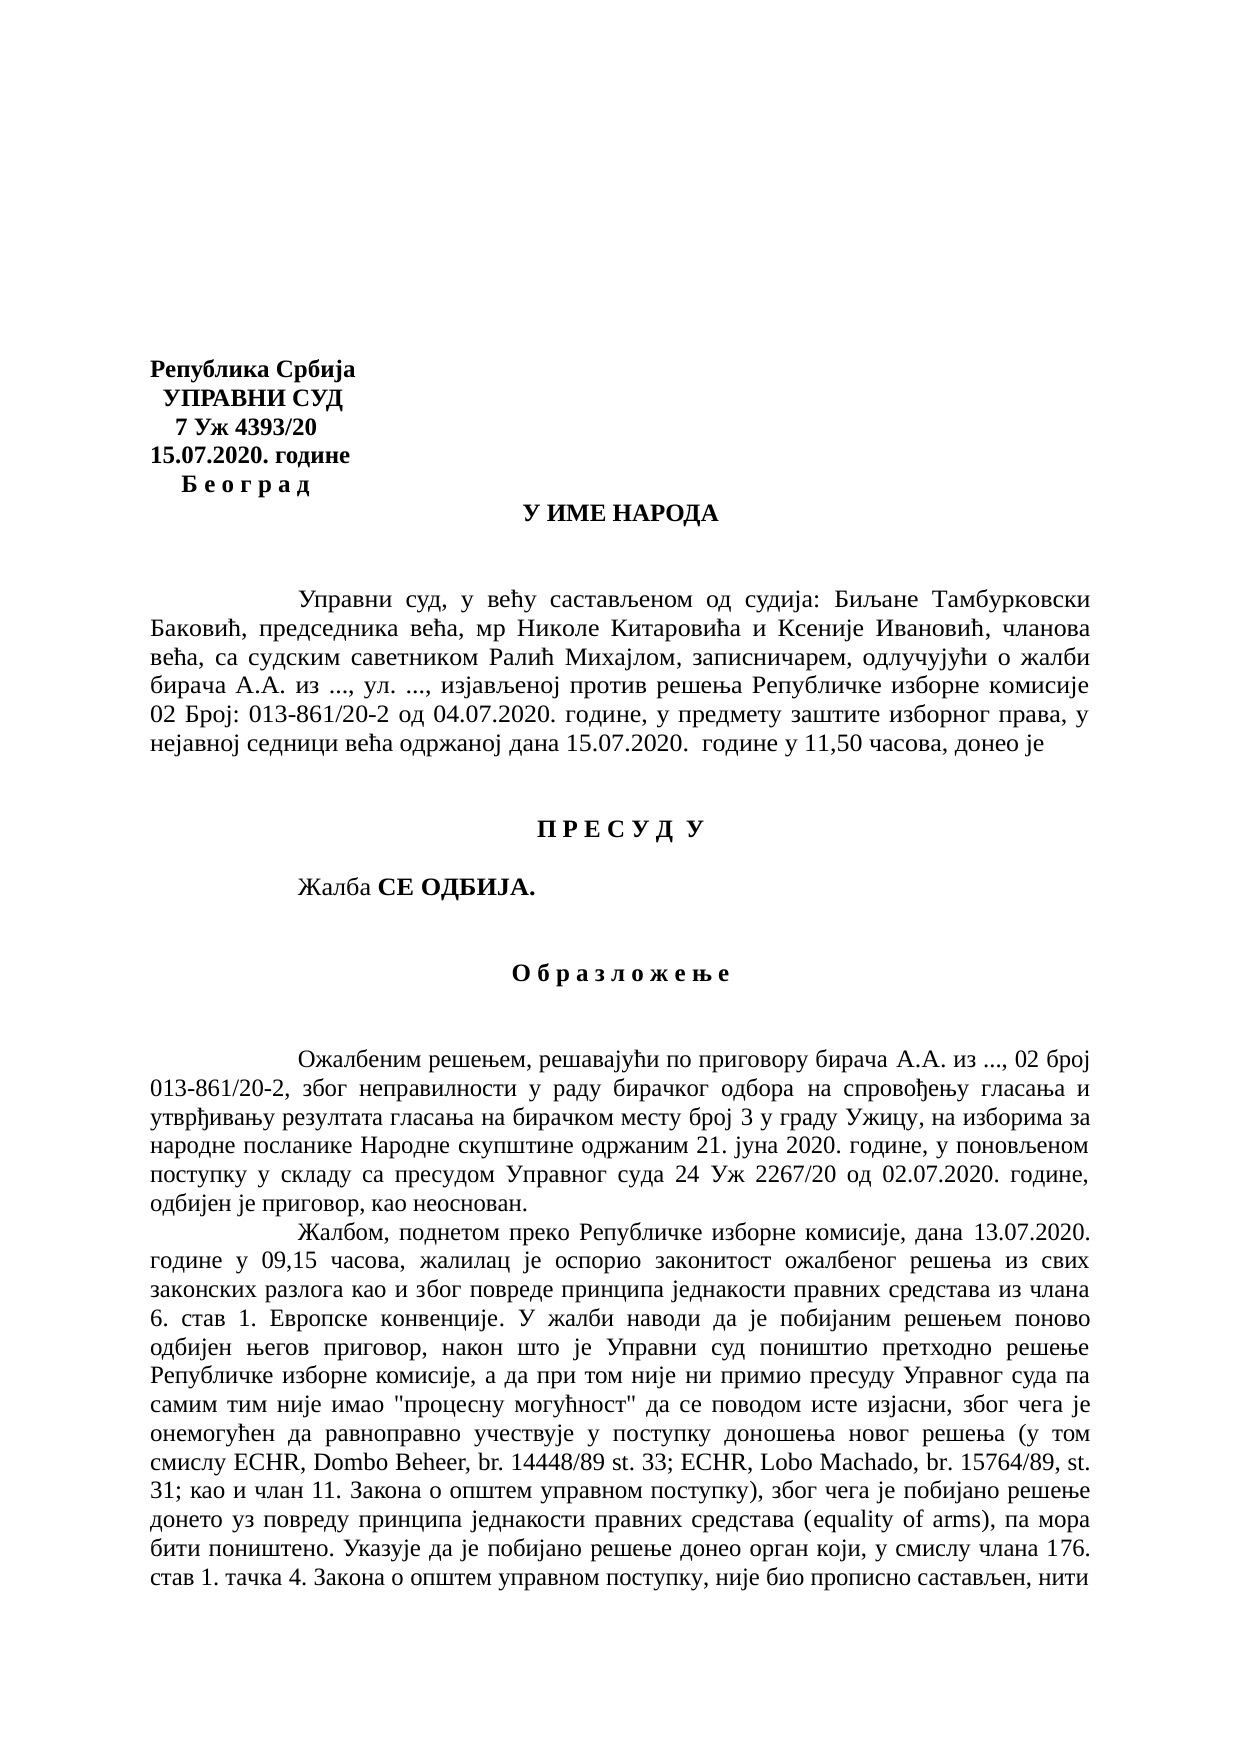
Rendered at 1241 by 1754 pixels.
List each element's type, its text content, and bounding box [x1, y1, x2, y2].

text Република Србија [150, 148, 1091, 383]
text 7 Уж 4393/20 [150, 412, 1091, 440]
text УПРАВНИ СУД [150, 383, 1091, 412]
text Управни суд, у већу састављеном од судија: Биљане Тамбурковски Баковић, председника већа, мр Николе Китаровића и Ксеније Ивановић, чланова већа, са судским саветником Ралић Михајлом, записничарем, одлучујући о жалби бирача A.A. из ..., ул. ..., изјављеној против решења Републичке изборне комисије 02 Број: 013-861/20-2 од 04.07.2020. године, у предмету заштите изборног права, у нејавној седници већа одржаној дана 15.07.2020. године у 11,50 часова, донео је [150, 584, 1091, 757]
text О б р а з л о ж е њ е [150, 958, 1091, 987]
text 15.07.2020. године [150, 440, 1091, 469]
text Жалбом, поднетом преко Републичке изборне комисије, дана 13.07.2020. године у 09,15 часова, жалилац је оспорио законитост ожалбеног решења из свих законских разлога као и због повреде принципа једнакости правних средстава из члана 6. став 1. Европске конвенције. У жалби наводи да је побијаним решењем поново одбијен његов приговор, након што је Управни суд поништио претходно решење Републичке изборне комисије, а да при том није ни примио пресуду Управног суда па самим тим није имао "процесну могућност" да се поводом исте изјасни, због чега је онемогућен да равноправно учествује у поступку доношења новог решења (у том смислу ECHR, Dombo Beheer, br. 14448/89 st. 33; ECHR, Lobo Machado, br. 15764/89, st. 31; као и члан 11. Закона о општем управном поступку), због чега је побијано решење донето уз повреду принципа једнакости правних средстава (equality of arms), па мора бити поништено. Указује да је побијано решење донео орган који, у смислу члана 176. став 1. тачка 4. Закона о општем управном поступку, није био прописно састављен, нити [150, 1217, 1091, 1590]
text Ожалбеним решењем, решавајући по приговору бирача A.A. из ..., 02 број 013-861/20-2, због неправилности у раду бирачког одбора на спровођењу гласања и утврђивању резултата гласања на бирачком месту број 3 у граду Ужицу, на изборима за народне посланике Народне скупштине одржаним 21. јуна 2020. године, у поновљеном поступку у складу са пресудом Управног суда 24 Уж 2267/20 од 02.07.2020. године, одбијен је приговор, као неоснован. [150, 1044, 1091, 1217]
text Жалба СЕ ОДБИЈА. [150, 872, 1091, 900]
text Б е о г р а д [150, 469, 1091, 498]
text У ИМЕ НАРОДА [150, 498, 1091, 527]
text П Р Е С У Д У [150, 814, 1091, 843]
